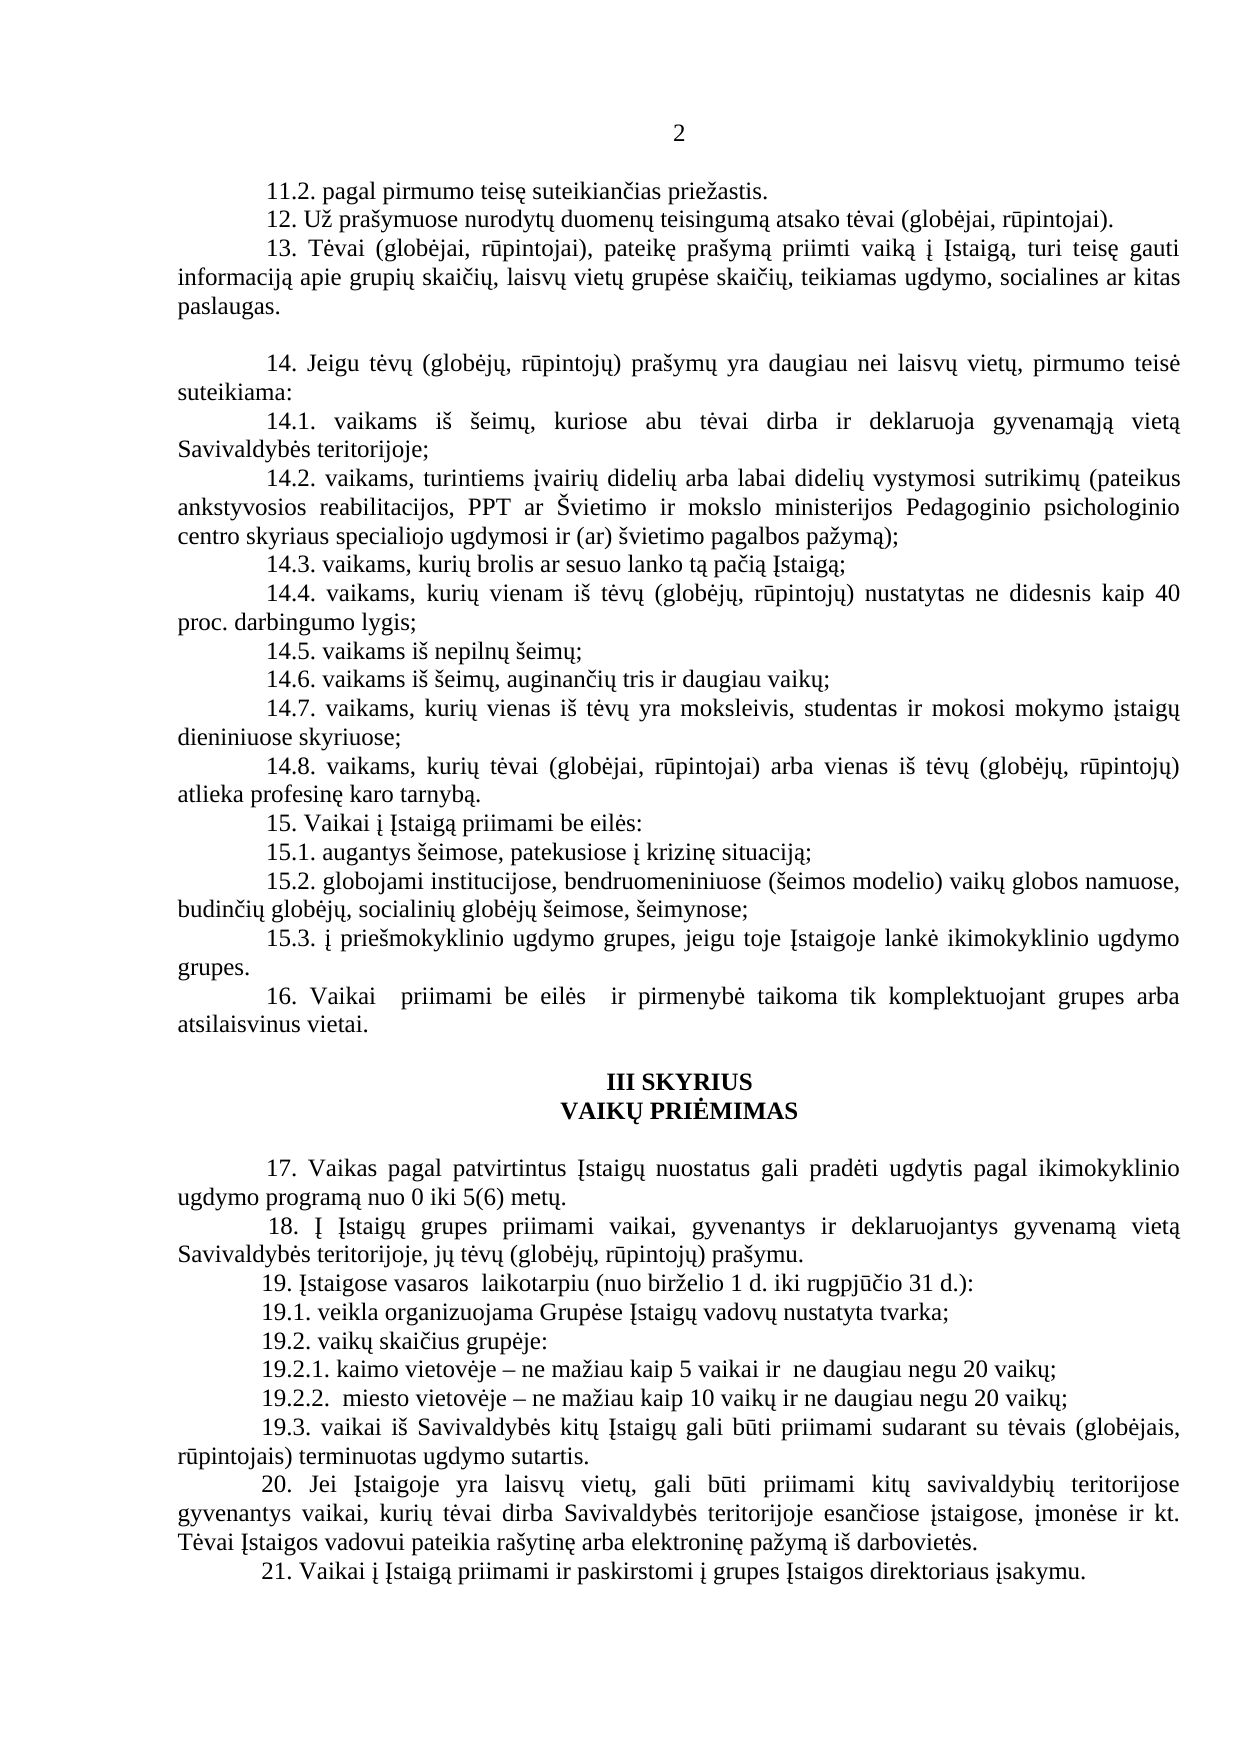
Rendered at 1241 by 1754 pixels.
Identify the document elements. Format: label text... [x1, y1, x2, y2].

text III SKYRIUS [177, 1067, 1181, 1096]
text 14.6. vaikams iš šeimų, auginančių tris ir daugiau vaikų; [177, 664, 1181, 693]
text 19.3. vaikai iš Savivaldybės kitų Įstaigų gali būti priimami sudarant su tėvais (globėjais, rūpintojais) terminuotas ugdymo sutartis. [177, 1412, 1181, 1469]
text 20. Jei Įstaigoje yra laisvų vietų, gali būti priimami kitų savivaldybių teritorijose gyvenantys vaikai, kurių tėvai dirba Savivaldybės teritorijoje esančiose įstaigose, įmonėse ir kt. Tėvai Įstaigos vadovui pateikia rašytinę arba elektroninę pažymą iš darbovietės. [177, 1469, 1181, 1556]
text 19.2.2. miesto vietovėje – ne mažiau kaip 10 vaikų ir ne daugiau negu 20 vaikų; [177, 1383, 1181, 1412]
text 21. Vaikai į Įstaigą priimami ir paskirstomi į grupes Įstaigos direktoriaus įsakymu. [177, 1556, 1181, 1584]
text 15.2. globojami institucijose, bendruomeniniuose (šeimos modelio) vaikų globos namuose, budinčių globėjų, socialinių globėjų šeimose, šeimynose; [177, 866, 1181, 923]
text 18. Į Įstaigų grupes priimami vaikai, gyvenantys ir deklaruojantys gyvenamą vietą Savivaldybės teritorijoje, jų tėvų (globėjų, rūpintojų) prašymu. [177, 1211, 1181, 1268]
text 15.3. į priešmokyklinio ugdymo grupes, jeigu toje Įstaigoje lankė ikimokyklinio ugdymo grupes. [177, 923, 1181, 981]
text 14.7. vaikams, kurių vienas iš tėvų yra moksleivis, studentas ir mokosi mokymo įstaigų dieniniuose skyriuose; [177, 693, 1181, 751]
text 14.3. vaikams, kurių brolis ar sesuo lanko tą pačią Įstaigą; [177, 549, 1181, 578]
text 15. Vaikai į Įstaigą priimami be eilės: [177, 808, 1181, 837]
text 19.2. vaikų skaičius grupėje: [177, 1326, 1181, 1354]
text 19.1. veikla organizuojama Grupėse Įstaigų vadovų nustatyta tvarka; [177, 1297, 1181, 1326]
text 14.5. vaikams iš nepilnų šeimų; [177, 636, 1181, 664]
text 12. Už prašymuose nurodytų duomenų teisingumą atsako tėvai (globėjai, rūpintojai). [177, 204, 1181, 233]
text 14. Jeigu tėvų (globėjų, rūpintojų) prašymų yra daugiau nei laisvų vietų, pirmumo teisė suteikiama: [177, 348, 1181, 406]
text 17. Vaikas pagal patvirtintus Įstaigų nuostatus gali pradėti ugdytis pagal ikimokyklinio ugdymo programą nuo 0 iki 5(6) metų. [177, 1153, 1181, 1211]
text 16. Vaikai priimami be eilės ir pirmenybė taikoma tik komplektuojant grupes arba atsilaisvinus vietai. [177, 981, 1181, 1038]
text 19.2.1. kaimo vietovėje – ne mažiau kaip 5 vaikai ir ne daugiau negu 20 vaikų; [177, 1354, 1181, 1383]
text VAIKŲ PRIĖMIMAS [177, 1096, 1181, 1124]
text 14.4. vaikams, kurių vienam iš tėvų (globėjų, rūpintojų) nustatytas ne didesnis kaip 40 proc. darbingumo lygis; [177, 578, 1181, 636]
text 14.8. vaikams, kurių tėvai (globėjai, rūpintojai) arba vienas iš tėvų (globėjų, rūpintojų) atlieka profesinę karo tarnybą. [177, 751, 1181, 808]
text 15.1. augantys šeimose, patekusiose į krizinę situaciją; [177, 837, 1181, 866]
text 19. Įstaigose vasaros laikotarpiu (nuo birželio 1 d. iki rugpjūčio 31 d.): [177, 1268, 1181, 1297]
text 14.2. vaikams, turintiems įvairių didelių arba labai didelių vystymosi sutrikimų (pateikus ankstyvosios reabilitacijos, PPT ar Švietimo ir mokslo ministerijos Pedagoginio psichologinio centro skyriaus specialiojo ugdymosi ir (ar) švietimo pagalbos pažymą); [177, 463, 1181, 549]
text 13. Tėvai (globėjai, rūpintojai), pateikę prašymą priimti vaiką į Įstaigą, turi teisę gauti informaciją apie grupių skaičių, laisvų vietų grupėse skaičių, teikiamas ugdymo, socialines ar kitas paslaugas. [177, 233, 1181, 319]
text 11.2. pagal pirmumo teisę suteikiančias priežastis. [177, 176, 1181, 204]
text 14.1. vaikams iš šeimų, kuriose abu tėvai dirba ir deklaruoja gyvenamąją vietą Savivaldybės teritorijoje; [177, 406, 1181, 463]
